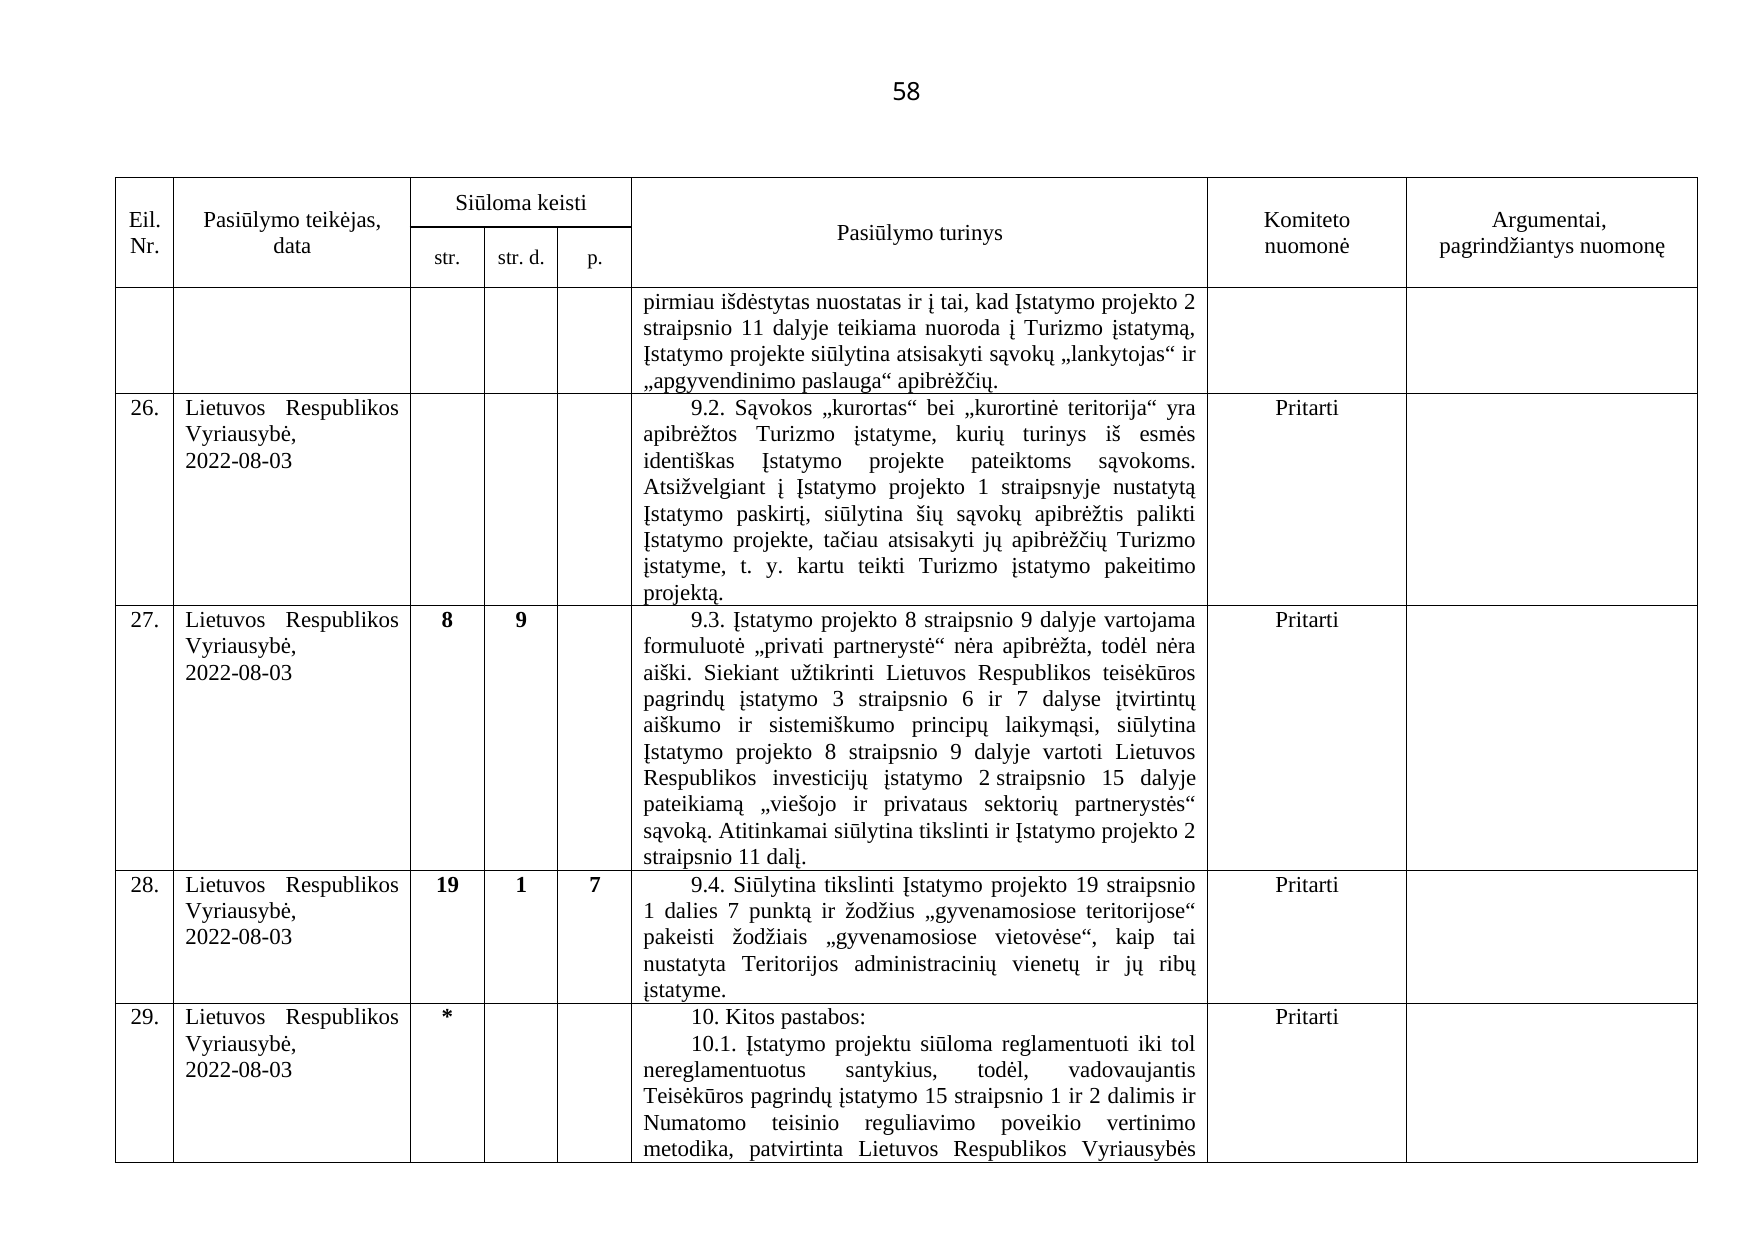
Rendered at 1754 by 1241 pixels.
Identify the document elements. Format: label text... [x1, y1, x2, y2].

table_cell 9 [485, 606, 557, 869]
table_cell 27. [116, 606, 173, 869]
table_cell [558, 1004, 631, 1162]
table_cell 7 [558, 871, 631, 1002]
table_header Pasiūlymo teikėjas, data [174, 178, 410, 287]
table_header Komiteto nuomonė [1208, 178, 1406, 287]
table_cell [116, 288, 173, 393]
table_cell [174, 288, 410, 393]
table_cell Pritarti [1208, 606, 1406, 869]
table_cell Pritarti [1208, 871, 1406, 1002]
table_cell 8 [411, 606, 484, 869]
table_cell 9.2. Sąvokos „kurortas“ bei „kurortinė teritorija“ yra apibrėžtos Turizmo įstatyme, kurių turinys iš esmės identiškas Įstatymo projekte pateiktoms sąvokoms. Atsižvelgiant į Įstatymo projekto 1 straipsnyje nustatytą Įstatymo paskirtį, siūlytina šių sąvokų apibrėžtis palikti Įstatymo projekte, tačiau atsisakyti jų apibrėžčių Turizmo įstatyme, t. y. kartu teikti Turizmo įstatymo pakeitimo projektą. [632, 394, 1207, 605]
table_header Pasiūlymo turinys [632, 178, 1207, 287]
table_cell [1407, 1004, 1697, 1162]
table_cell Lietuvos Respublikos Vyriausybė, 2022-08-03 [174, 394, 410, 605]
table_cell [1407, 394, 1697, 605]
table_cell [1407, 606, 1697, 869]
table_cell [558, 606, 631, 869]
table_cell 9.3. Įstatymo projekto 8 straipsnio 9 dalyje vartojama formuluotė „privati partnerystė“ nėra apibrėžta, todėl nėra aiški. Siekiant užtikrinti Lietuvos Respublikos teisėkūros pagrindų įstatymo 3 straipsnio 6 ir 7 dalyse įtvirtintų aiškumo ir sistemiškumo principų laikymąsi, siūlytina Įstatymo projekto 8 straipsnio 9 dalyje vartoti Lietuvos Respublikos investicijų įstatymo 2 straipsnio 15 dalyje pateikiamą „viešojo ir privataus sektorių partnerystės“ sąvoką. Atitinkamai siūlytina tikslinti ir Įstatymo projekto 2 straipsnio 11 dalį. [632, 606, 1207, 869]
table_cell [485, 1004, 557, 1162]
table_header Eil. Nr. [116, 178, 173, 287]
table_cell [485, 288, 557, 393]
table_cell [411, 394, 484, 605]
table_cell 28. [116, 871, 173, 1002]
table_cell [1208, 288, 1406, 393]
table_cell pirmiau išdėstytas nuostatas ir į tai, kad Įstatymo projekto 2 straipsnio 11 dalyje teikiama nuoroda į Turizmo įstatymą, Įstatymo projekte siūlytina atsisakyti sąvokų „lankytojas“ ir „apgyvendinimo paslauga“ apibrėžčių. [632, 288, 1207, 393]
table_cell [485, 394, 557, 605]
table_cell 9.4. Siūlytina tikslinti Įstatymo projekto 19 straipsnio 1 dalies 7 punktą ir žodžius „gyvenamosiose teritorijose“ pakeisti žodžiais „gyvenamosiose vietovėse“, kaip tai nustatyta Teritorijos administracinių vienetų ir jų ribų įstatyme. [632, 871, 1207, 1002]
table_cell Pritarti [1208, 394, 1406, 605]
table_cell 29. [116, 1004, 173, 1162]
table_cell Lietuvos Respublikos Vyriausybė, 2022-08-03 [174, 606, 410, 869]
table_cell str. d. [485, 228, 557, 287]
table_cell * [411, 1004, 484, 1162]
table_cell str. [411, 228, 484, 287]
table_cell Pritarti [1208, 1004, 1406, 1162]
table_cell [558, 288, 631, 393]
table_cell 10. Kitos pastabos: 10.1. Įstatymo projektu siūloma reglamentuoti iki tol nereglamentuotus santykius, todėl, vadovaujantis Teisėkūros pagrindų įstatymo 15 straipsnio 1 ir 2 dalimis ir Numatomo teisinio reguliavimo poveikio vertinimo metodika, patvirtinta Lietuvos Respublikos Vyriausybės [632, 1004, 1207, 1162]
table_cell [411, 288, 484, 393]
table_cell p. [558, 228, 631, 287]
table_cell [1407, 871, 1697, 1002]
table_header Argumentai, pagrindžiantys nuomonę [1407, 178, 1697, 287]
table_cell [558, 394, 631, 605]
table_cell 1 [485, 871, 557, 1002]
table_cell Lietuvos Respublikos Vyriausybė, 2022-08-03 [174, 871, 410, 1002]
table_cell [1407, 288, 1697, 393]
table_cell Lietuvos Respublikos Vyriausybė, 2022-08-03 [174, 1004, 410, 1162]
table_cell 19 [411, 871, 484, 1002]
table_header Siūloma keisti [411, 178, 631, 226]
table_cell 26. [116, 394, 173, 605]
